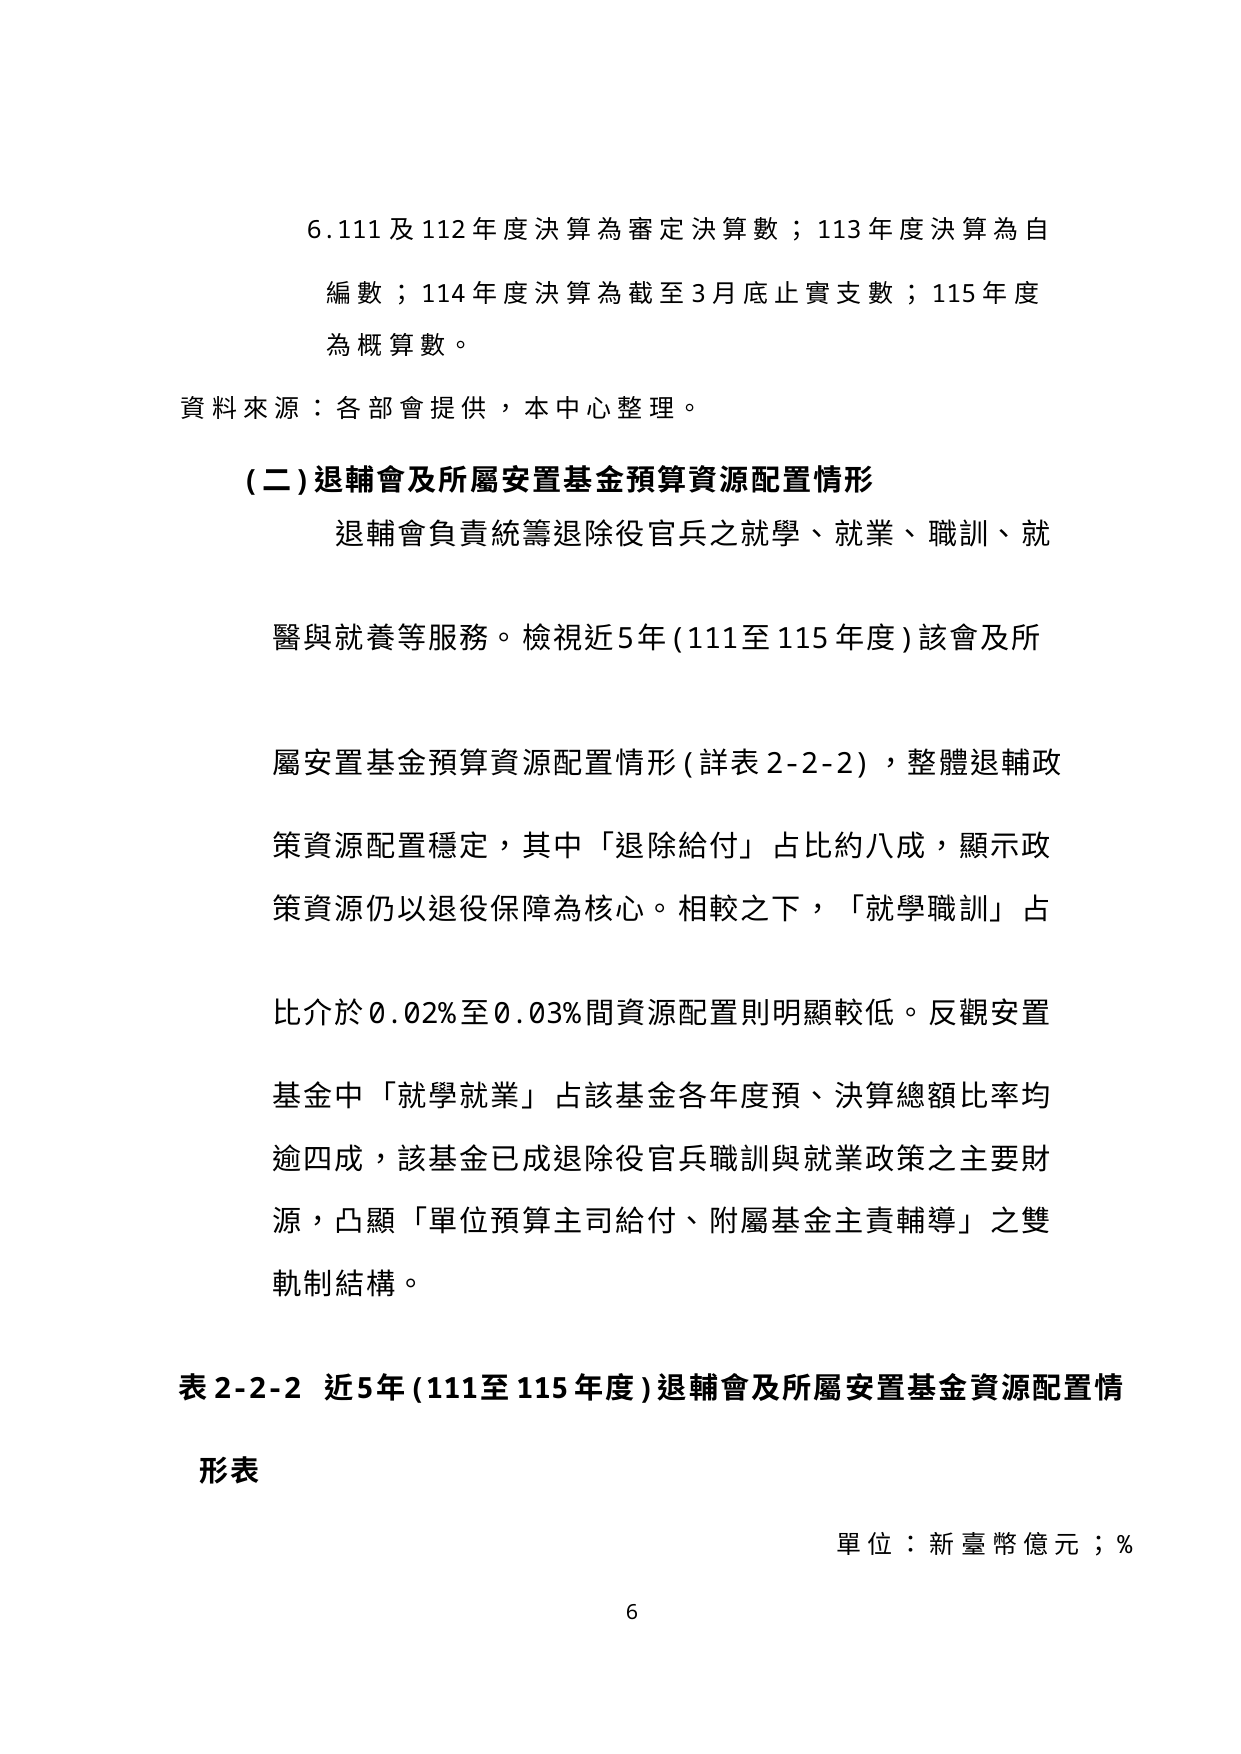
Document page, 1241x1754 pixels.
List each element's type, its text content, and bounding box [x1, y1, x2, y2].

text 退輔會負責統籌退除役官兵之就學、就業、職訓、就醫與就養等服務。檢視近5年(111至115年度)該會及所屬安置基金預算資源配置情形(詳表2-2-2)，整體退輔政策資源配置穩定，其中「退除給付」占比約八成，顯示政策資源仍以退役保障為核心。相較之下，「就學職訓」占比介於0.02%至0.03%間資源配置則明顯較低。反觀安置基金中「就學就業」占該基金各年度預、決算總額比率均逾四成，該基金已成退除役官兵職訓與就業政策之主要財源，凸顯「單位預算主司給付、附屬基金主責輔導」之雙軌制結構。 [266, 490, 1063, 1302]
text 表2-2-2 近5年(111至115年度)退輔會及所屬安置基金資源配置情形表 [106, 1302, 1135, 1490]
text 資料來源：各部會提供，本中心整理。 [173, 365, 1065, 427]
text (二)退輔會及所屬安置基金預算資源配置情形 [236, 427, 1063, 490]
text 6.111及112年度決算為審定決算數；113年度決算為自編數；114年度決算為截至3月底止實支數；115年度為概算數。 [298, 177, 1068, 365]
text 單位：新臺幣億元；% [106, 1490, 1135, 1552]
